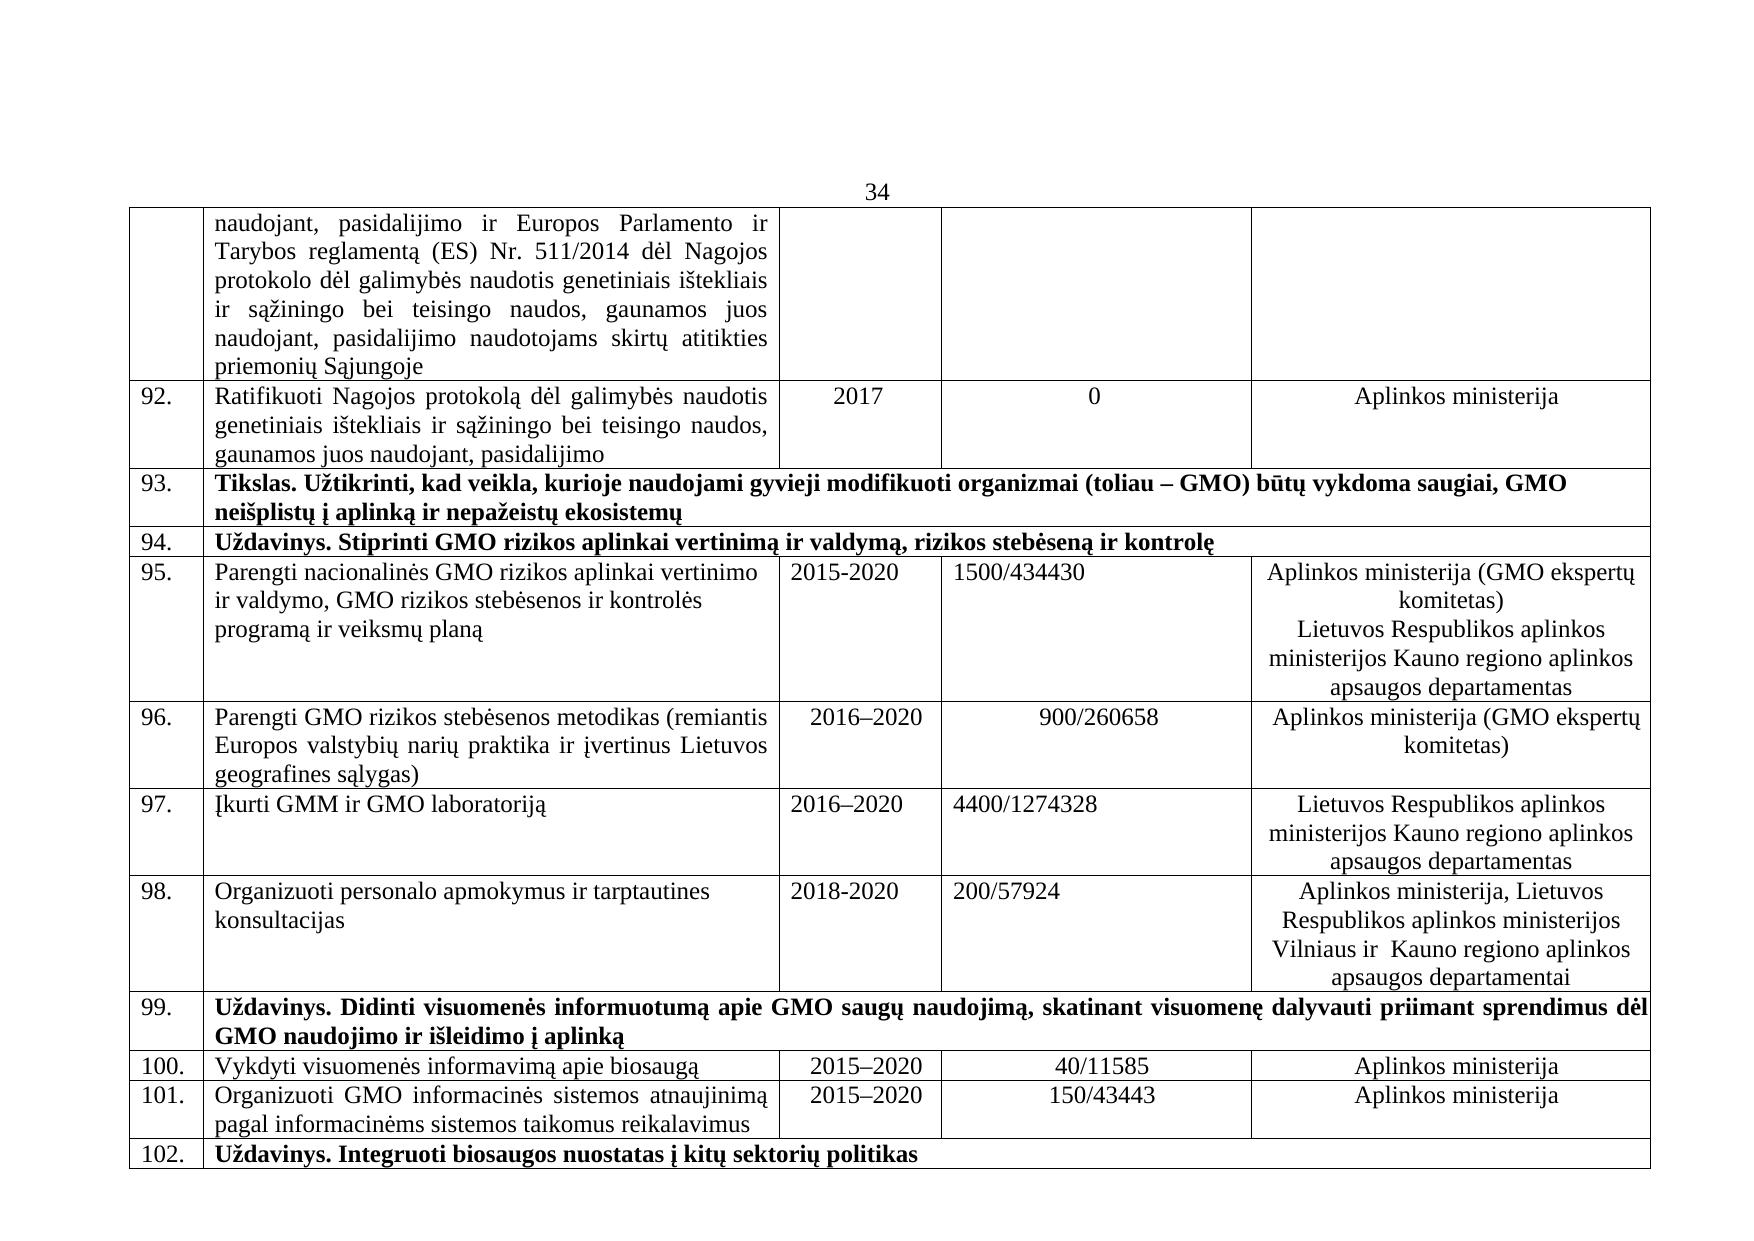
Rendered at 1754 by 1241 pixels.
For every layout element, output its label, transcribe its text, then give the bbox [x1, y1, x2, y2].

table_cell Organizuoti GMO informacinės sistemos atnaujinimą pagal informacinėms sistemos taikomus reikalavimus [204, 1081, 779, 1138]
table_cell 2015–2020 [780, 1081, 941, 1138]
table_cell 0 [942, 381, 1251, 467]
table_cell Uždavinys. Integruoti biosaugos nuostatas į kitų sektorių politikas [204, 1139, 1650, 1168]
table_cell Aplinkos ministerija (GMO ekspertų komitetas) [1252, 702, 1650, 788]
table_cell 2017 [780, 381, 941, 467]
table_cell Vykdyti visuomenės informavimą apie biosaugą [204, 1051, 779, 1079]
table_cell 95. [130, 557, 203, 701]
table_cell Uždavinys. Didinti visuomenės informuotumą apie GMO saugų naudojimą, skatinant visuomenę dalyvauti priimant sprendimus dėl GMO naudojimo ir išleidimo į aplinką [204, 992, 1650, 1050]
table_cell 2016–2020 [780, 702, 941, 788]
table_cell Parengti GMO rizikos stebėsenos metodikas (remiantis Europos valstybių narių praktika ir įvertinus Lietuvos geografines sąlygas) [204, 702, 779, 788]
table_cell Lietuvos Respublikos aplinkos ministerijos Kauno regiono aplinkos apsaugos departamentas [1252, 789, 1650, 875]
table_cell 2015–2020 [780, 1051, 941, 1079]
table_cell Aplinkos ministerija [1252, 381, 1650, 467]
table_cell 101. [130, 1081, 203, 1138]
table_cell 92. [130, 381, 203, 467]
table_cell 2015-2020 [780, 557, 941, 701]
table_cell 94. [130, 527, 203, 556]
table_cell 200/57924 [942, 876, 1251, 991]
table_cell 96. [130, 702, 203, 788]
table_cell Parengti nacionalinės GMO rizikos aplinkai vertinimo ir valdymo, GMO rizikos stebėsenos ir kontrolės programą ir veiksmų planą [204, 557, 779, 701]
table_cell [942, 208, 1251, 380]
table_cell Uždavinys. Stiprinti GMO rizikos aplinkai vertinimą ir valdymą, rizikos stebėseną ir kontrolę [204, 527, 1650, 556]
table_cell 102. [130, 1139, 203, 1168]
table_cell 2018-2020 [780, 876, 941, 991]
table_cell 150/43443 [942, 1081, 1251, 1138]
table_cell 99. [130, 992, 203, 1050]
table_cell Tikslas. Užtikrinti, kad veikla, kurioje naudojami gyvieji modifikuoti organizmai (toliau – GMO) būtų vykdoma saugiai, GMO neišplistų į aplinką ir nepažeistų ekosistemų [204, 469, 1650, 526]
table_cell Aplinkos ministerija (GMO ekspertų komitetas) Lietuvos Respublikos aplinkos ministerijos Kauno regiono aplinkos apsaugos departamentas [1252, 557, 1650, 701]
table_cell Aplinkos ministerija, Lietuvos Respublikos aplinkos ministerijos Vilniaus ir Kauno regiono aplinkos apsaugos departamentai [1252, 876, 1650, 991]
table_cell Aplinkos ministerija [1252, 1051, 1650, 1079]
table_cell 900/260658 [942, 702, 1251, 788]
table_cell Ratifikuoti Nagojos protokolą dėl galimybės naudotis genetiniais ištekliais ir sąžiningo bei teisingo naudos, gaunamos juos naudojant, pasidalijimo [204, 381, 779, 467]
table_cell Aplinkos ministerija [1252, 1081, 1650, 1138]
table_cell 1500/434430 [942, 557, 1251, 701]
table_cell [1252, 208, 1650, 380]
table_cell 97. [130, 789, 203, 875]
table_cell 40/11585 [942, 1051, 1251, 1079]
table_cell Organizuoti personalo apmokymus ir tarptautines konsultacijas [204, 876, 779, 991]
table_cell 98. [130, 876, 203, 991]
table_cell 100. [130, 1051, 203, 1079]
table_cell [130, 208, 203, 380]
table_cell 93. [130, 469, 203, 526]
table_cell 2016–2020 [780, 789, 941, 875]
table_cell 4400/1274328 [942, 789, 1251, 875]
table_cell Įkurti GMM ir GMO laboratoriją [204, 789, 779, 875]
table_cell [780, 208, 941, 380]
table_cell naudojant, pasidalijimo ir Europos Parlamento ir Tarybos reglamentą (ES) Nr. 511/2014 dėl Nagojos protokolo dėl galimybės naudotis genetiniais ištekliais ir sąžiningo bei teisingo naudos, gaunamos juos naudojant, pasidalijimo naudotojams skirtų atitikties priemonių Sąjungoje [204, 208, 779, 380]
